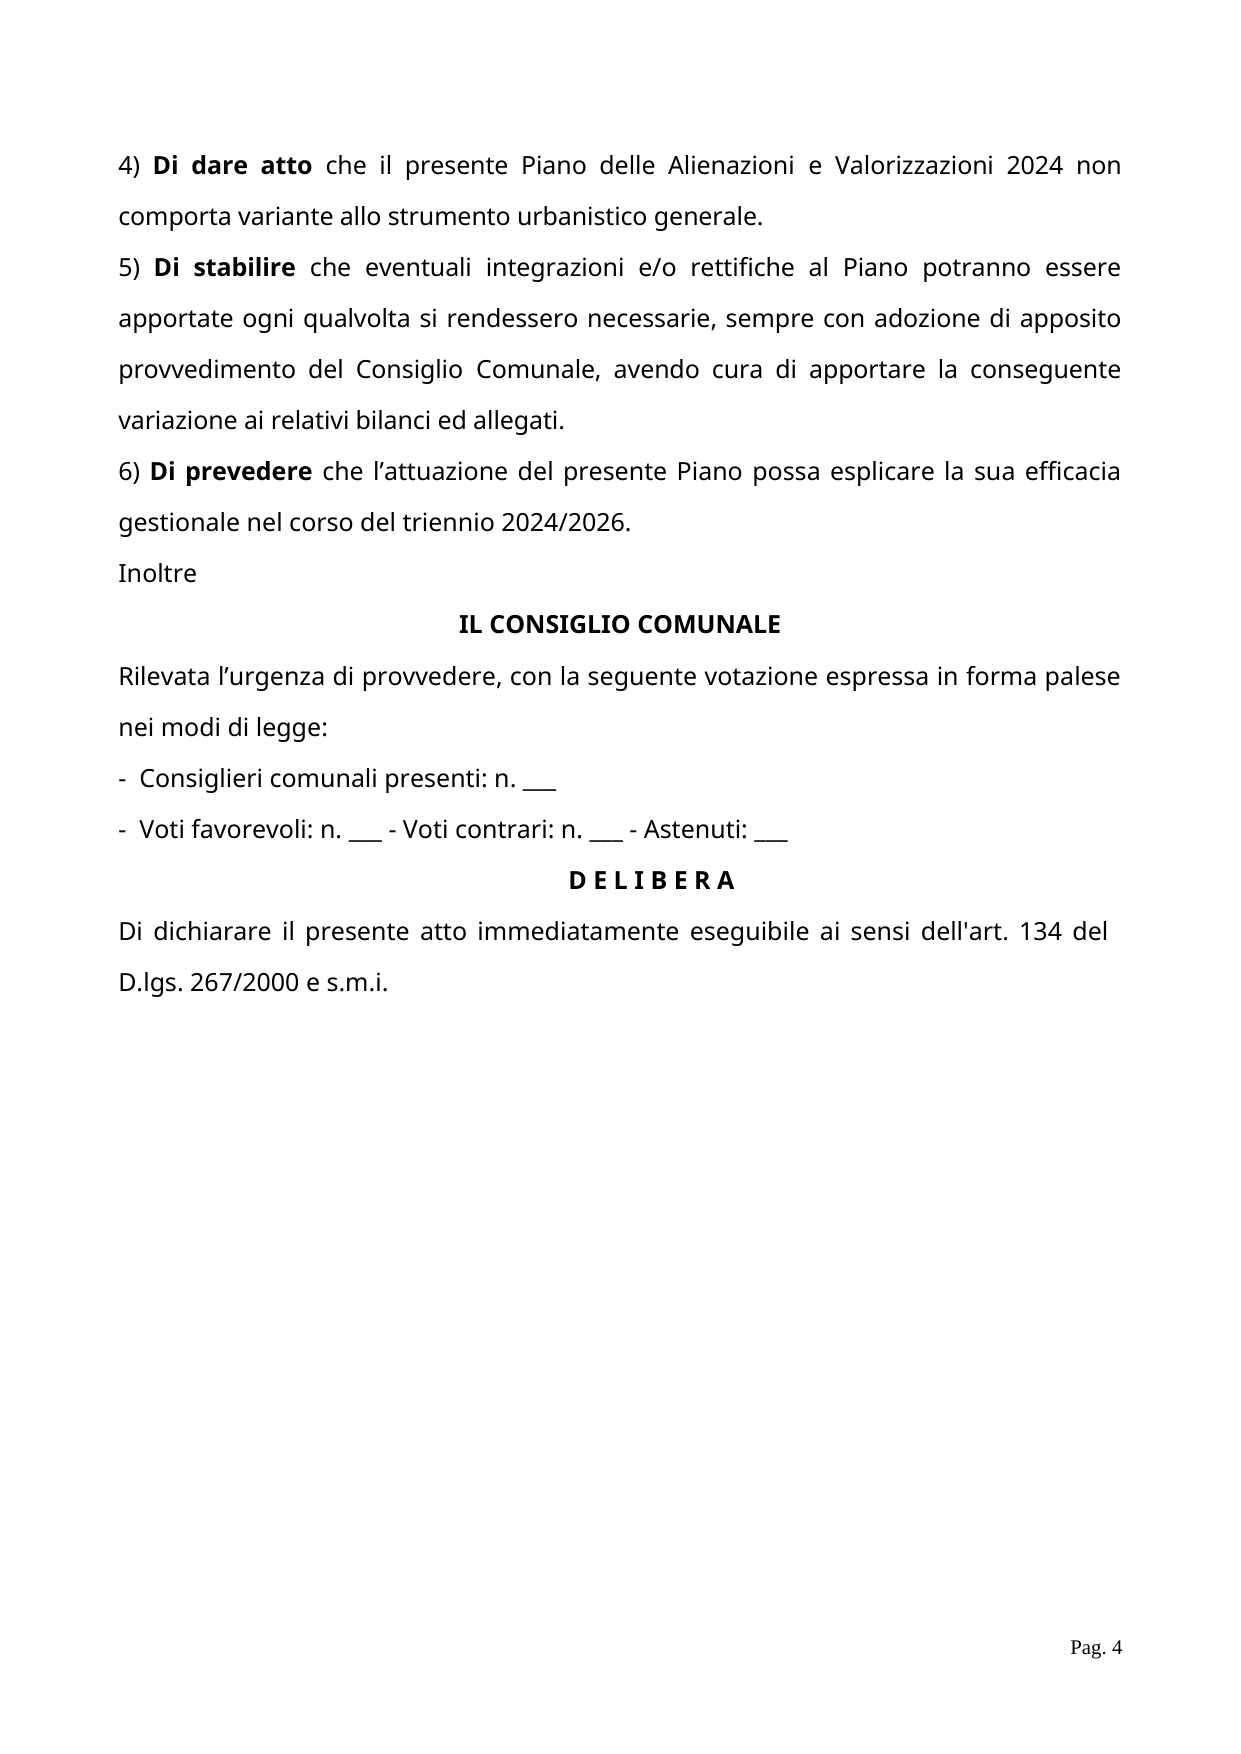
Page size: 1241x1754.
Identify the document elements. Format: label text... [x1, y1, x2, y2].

text IL CONSIGLIO COMUNALE [118, 607, 1122, 641]
text 4) Di dare atto che il presente Piano delle Alienazioni e Valorizzazioni 2024 non comporta variante allo strumento urbanistico generale. [118, 148, 1122, 233]
text - Voti favorevoli: n. ___ - Voti contrari: n. ___ - Astenuti: ___ [118, 811, 1122, 845]
text Rilevata l’urgenza di provvedere, con la seguente votazione espressa in forma palese nei modi di legge: [118, 658, 1122, 743]
text - Consiglieri comunali presenti: n. ___ [118, 760, 1122, 794]
text 6) Di prevedere che l’attuazione del presente Piano possa esplicare la sua efficacia gestionale nel corso del triennio 2024/2026. [118, 454, 1122, 539]
text Di dichiarare il presente atto immediatamente eseguibile ai sensi dell'art. 134 del D.lgs. 267/2000 e s.m.i. [118, 913, 1110, 998]
text Inoltre [118, 556, 1122, 590]
text 5) Di stabilire che eventuali integrazioni e/o rettifiche al Piano potranno essere apportate ogni qualvolta si rendessero necessarie, sempre con adozione di apposito provvedimento del Consiglio Comunale, avendo cura di apportare la conseguente variazione ai relativi bilanci ed allegati. [118, 250, 1122, 437]
subtitle D E L I B E R A [568, 862, 1122, 896]
